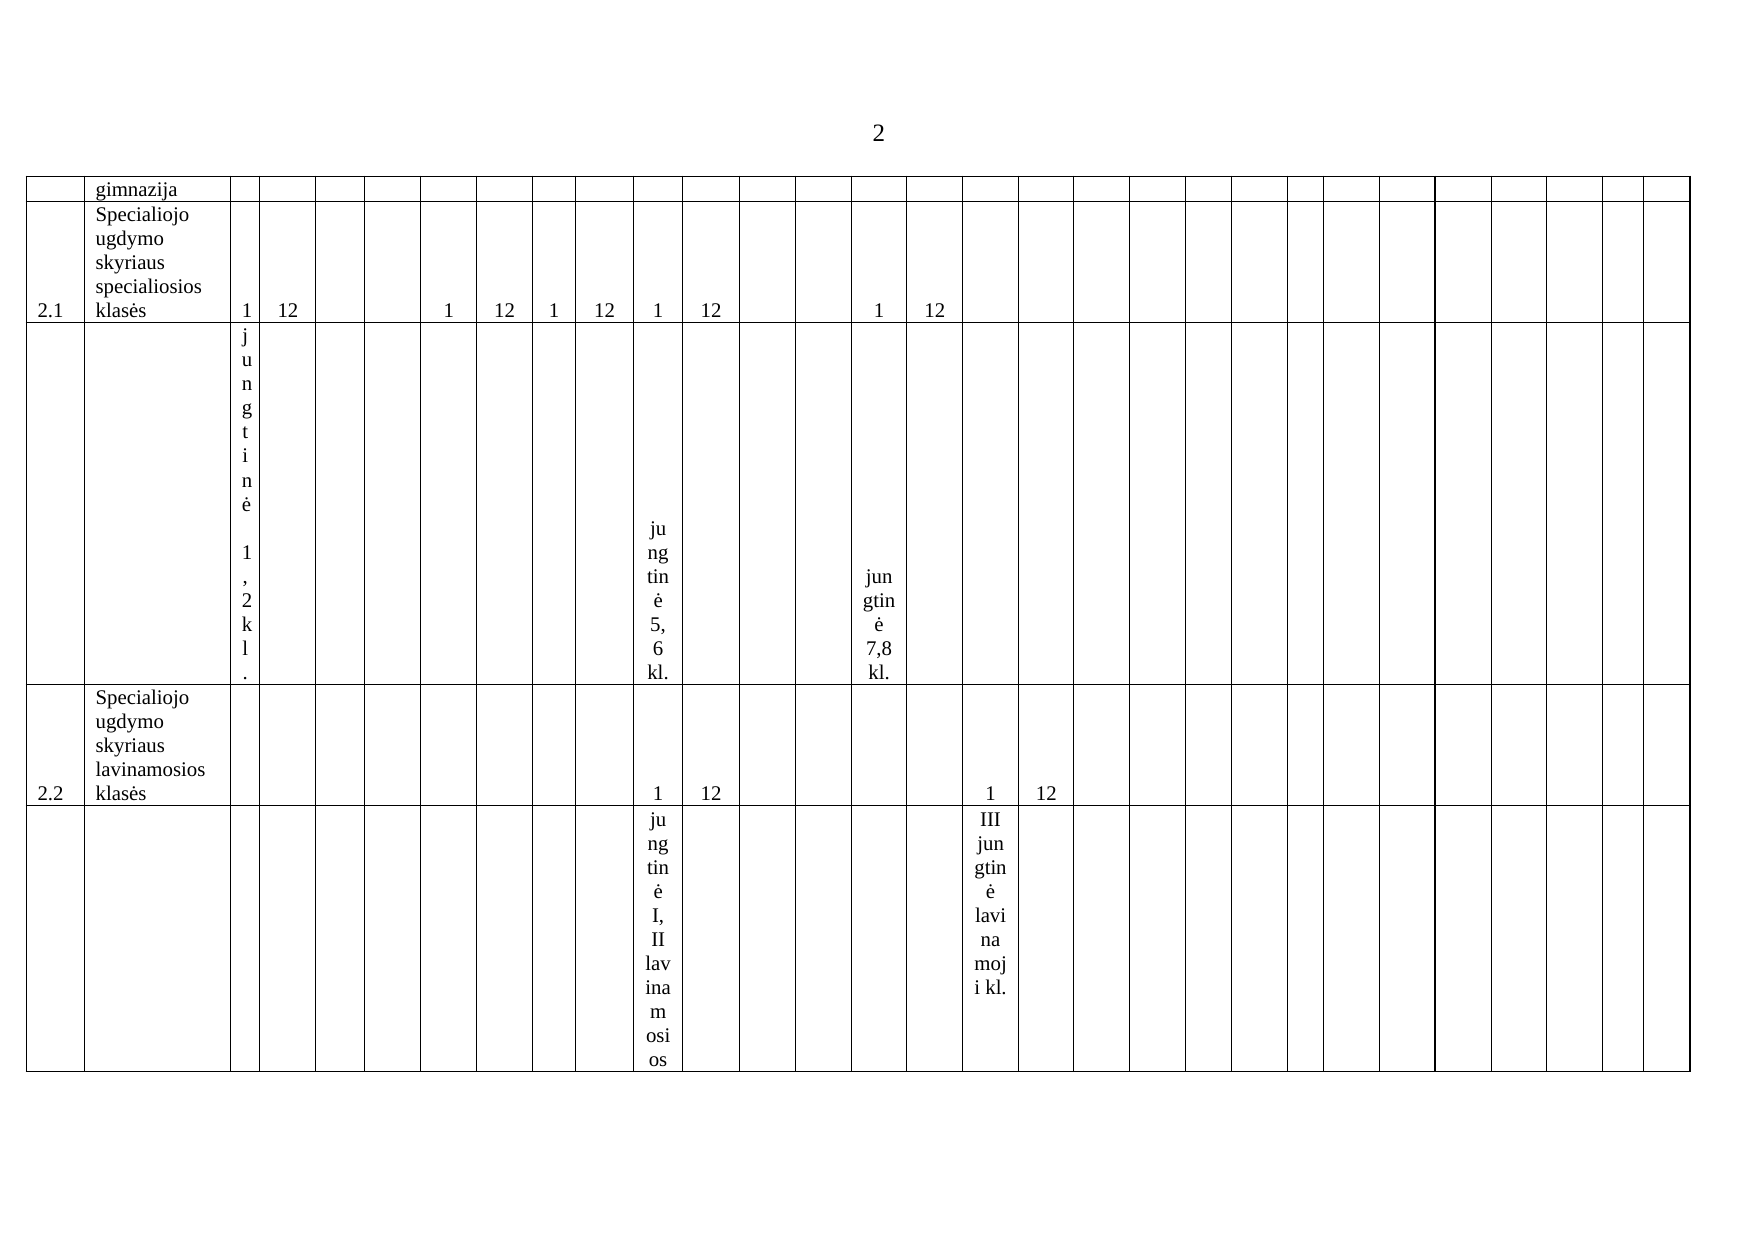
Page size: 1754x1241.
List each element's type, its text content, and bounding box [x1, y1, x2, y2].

table_cell [260, 806, 315, 1071]
table_cell [907, 806, 962, 1071]
table_cell [634, 177, 682, 201]
table_cell [1644, 685, 1689, 805]
table_cell [1324, 202, 1379, 322]
table_cell [852, 177, 906, 201]
table_cell 1 [634, 202, 682, 322]
table_cell [477, 806, 532, 1071]
table_cell [1186, 177, 1231, 201]
table_cell [1492, 685, 1546, 805]
table_cell [740, 685, 795, 805]
table_cell [1288, 323, 1323, 684]
table_cell [1288, 202, 1323, 322]
table_cell [1324, 806, 1379, 1071]
table_cell [796, 177, 851, 201]
table_cell [740, 202, 795, 322]
table_cell [796, 323, 851, 684]
table_cell [1074, 177, 1129, 201]
table_cell [1644, 177, 1689, 201]
table_cell [533, 177, 575, 201]
table_cell [1547, 685, 1602, 805]
table_cell [1380, 806, 1434, 1071]
table_cell [576, 177, 633, 201]
table_cell Specialiojo ugdymo skyriaus lavinamosios klasės [85, 685, 230, 805]
table_cell [1603, 806, 1643, 1071]
table_cell [852, 806, 906, 1071]
table_cell [796, 685, 851, 805]
table_cell [1019, 177, 1073, 201]
table_cell [85, 806, 230, 1071]
table_cell [260, 177, 315, 201]
table_cell [1074, 685, 1129, 805]
table_cell [1380, 202, 1434, 322]
table_cell [421, 177, 476, 201]
table_cell [1232, 202, 1287, 322]
table_cell [1186, 202, 1231, 322]
table_cell [1547, 177, 1602, 201]
table_cell [1288, 685, 1323, 805]
table_cell jungtinė 5,6 kl. [634, 323, 682, 684]
table_cell [365, 806, 420, 1071]
table_cell [421, 323, 476, 684]
table_cell 12 [576, 202, 633, 322]
table_cell 2.2 [27, 685, 84, 805]
table_cell [963, 202, 1018, 322]
table_cell [1186, 806, 1231, 1071]
table_cell [1380, 177, 1434, 201]
table_cell 12 [1019, 685, 1073, 805]
table_cell [533, 323, 575, 684]
table_cell [1603, 685, 1643, 805]
table_cell [231, 806, 259, 1071]
table_cell [740, 177, 795, 201]
table_cell [683, 806, 739, 1071]
table_cell [365, 685, 420, 805]
table_cell [533, 806, 575, 1071]
table_cell [963, 177, 1018, 201]
table_cell Specialiojo ugdymo skyriaus specialiosios klasės [85, 202, 230, 322]
table_cell [1436, 806, 1491, 1071]
table_cell [1130, 202, 1185, 322]
table_cell [576, 806, 633, 1071]
table_cell [1130, 806, 1185, 1071]
table_cell [1324, 323, 1379, 684]
table_cell [316, 685, 364, 805]
table_cell [1130, 177, 1185, 201]
table_cell [1380, 323, 1434, 684]
table_cell [1436, 323, 1491, 684]
table_cell [683, 177, 739, 201]
table_cell [477, 685, 532, 805]
table_cell [1644, 323, 1689, 684]
table_cell [316, 177, 364, 201]
table_cell [1074, 202, 1129, 322]
table_cell [1232, 806, 1287, 1071]
table_cell [1436, 177, 1491, 201]
table_cell [576, 323, 633, 684]
table_cell 1 [852, 202, 906, 322]
table_cell [421, 685, 476, 805]
table_cell [1074, 323, 1129, 684]
table_cell [796, 806, 851, 1071]
table_cell [1232, 323, 1287, 684]
table_cell [1547, 323, 1602, 684]
table_cell [316, 323, 364, 684]
table_cell [1019, 806, 1073, 1071]
table_cell [1380, 685, 1434, 805]
table_cell [260, 323, 315, 684]
table_cell III jungtinė lavinamoji kl. [963, 806, 1018, 1071]
table_cell [1603, 177, 1643, 201]
table_cell [963, 323, 1018, 684]
table_cell jungtinė 1,2kl. [231, 323, 259, 684]
table_cell [1492, 323, 1546, 684]
table_cell [1288, 806, 1323, 1071]
table_cell [1603, 323, 1643, 684]
table_cell [1019, 323, 1073, 684]
table_cell [27, 806, 84, 1071]
table_cell [477, 177, 532, 201]
table_cell [1019, 202, 1073, 322]
table_cell [1288, 177, 1323, 201]
table_cell 12 [260, 202, 315, 322]
table_cell [260, 685, 315, 805]
table_cell [852, 685, 906, 805]
table_cell [1603, 202, 1643, 322]
table_cell [1324, 177, 1379, 201]
table_cell [1232, 177, 1287, 201]
table_cell [231, 685, 259, 805]
table_cell jungtinė 7,8 kl. [852, 323, 906, 684]
table_cell [365, 177, 420, 201]
table_cell [1074, 806, 1129, 1071]
table_cell 12 [477, 202, 532, 322]
table_cell [740, 806, 795, 1071]
table_cell [316, 806, 364, 1071]
table_cell 12 [683, 202, 739, 322]
table_cell [316, 202, 364, 322]
table_cell [1436, 685, 1491, 805]
table_cell [740, 323, 795, 684]
table_cell [907, 685, 962, 805]
table_cell [85, 323, 230, 684]
table_cell 12 [683, 685, 739, 805]
table_cell [907, 323, 962, 684]
table_cell 1 [963, 685, 1018, 805]
table_cell [477, 323, 532, 684]
table_cell [27, 177, 84, 201]
table_cell [421, 806, 476, 1071]
table_cell 1 [231, 202, 259, 322]
table_cell [1436, 202, 1491, 322]
table_cell [796, 202, 851, 322]
table_cell 1 [421, 202, 476, 322]
table_cell [1644, 202, 1689, 322]
table_cell [231, 177, 259, 201]
table_cell [1232, 685, 1287, 805]
table_cell [1547, 806, 1602, 1071]
table_cell [1130, 685, 1185, 805]
table_cell [1324, 685, 1379, 805]
table_cell jungtinė I, II lavinamosios [634, 806, 682, 1071]
table_cell [1492, 806, 1546, 1071]
table_cell [1186, 323, 1231, 684]
table_cell 2.1 [27, 202, 84, 322]
table_cell [1644, 806, 1689, 1071]
table_cell [1547, 202, 1602, 322]
table_cell 1 [533, 202, 575, 322]
table_cell [1492, 202, 1546, 322]
table_cell [1492, 177, 1546, 201]
table_cell 12 [907, 202, 962, 322]
table_cell [27, 323, 84, 684]
table_cell [683, 323, 739, 684]
table_cell gimnazija [85, 177, 230, 201]
table_cell [1130, 323, 1185, 684]
table_cell [576, 685, 633, 805]
table_cell [365, 202, 420, 322]
table_cell [907, 177, 962, 201]
table_cell [533, 685, 575, 805]
table_cell [1186, 685, 1231, 805]
table_cell 1 [634, 685, 682, 805]
table_cell [365, 323, 420, 684]
